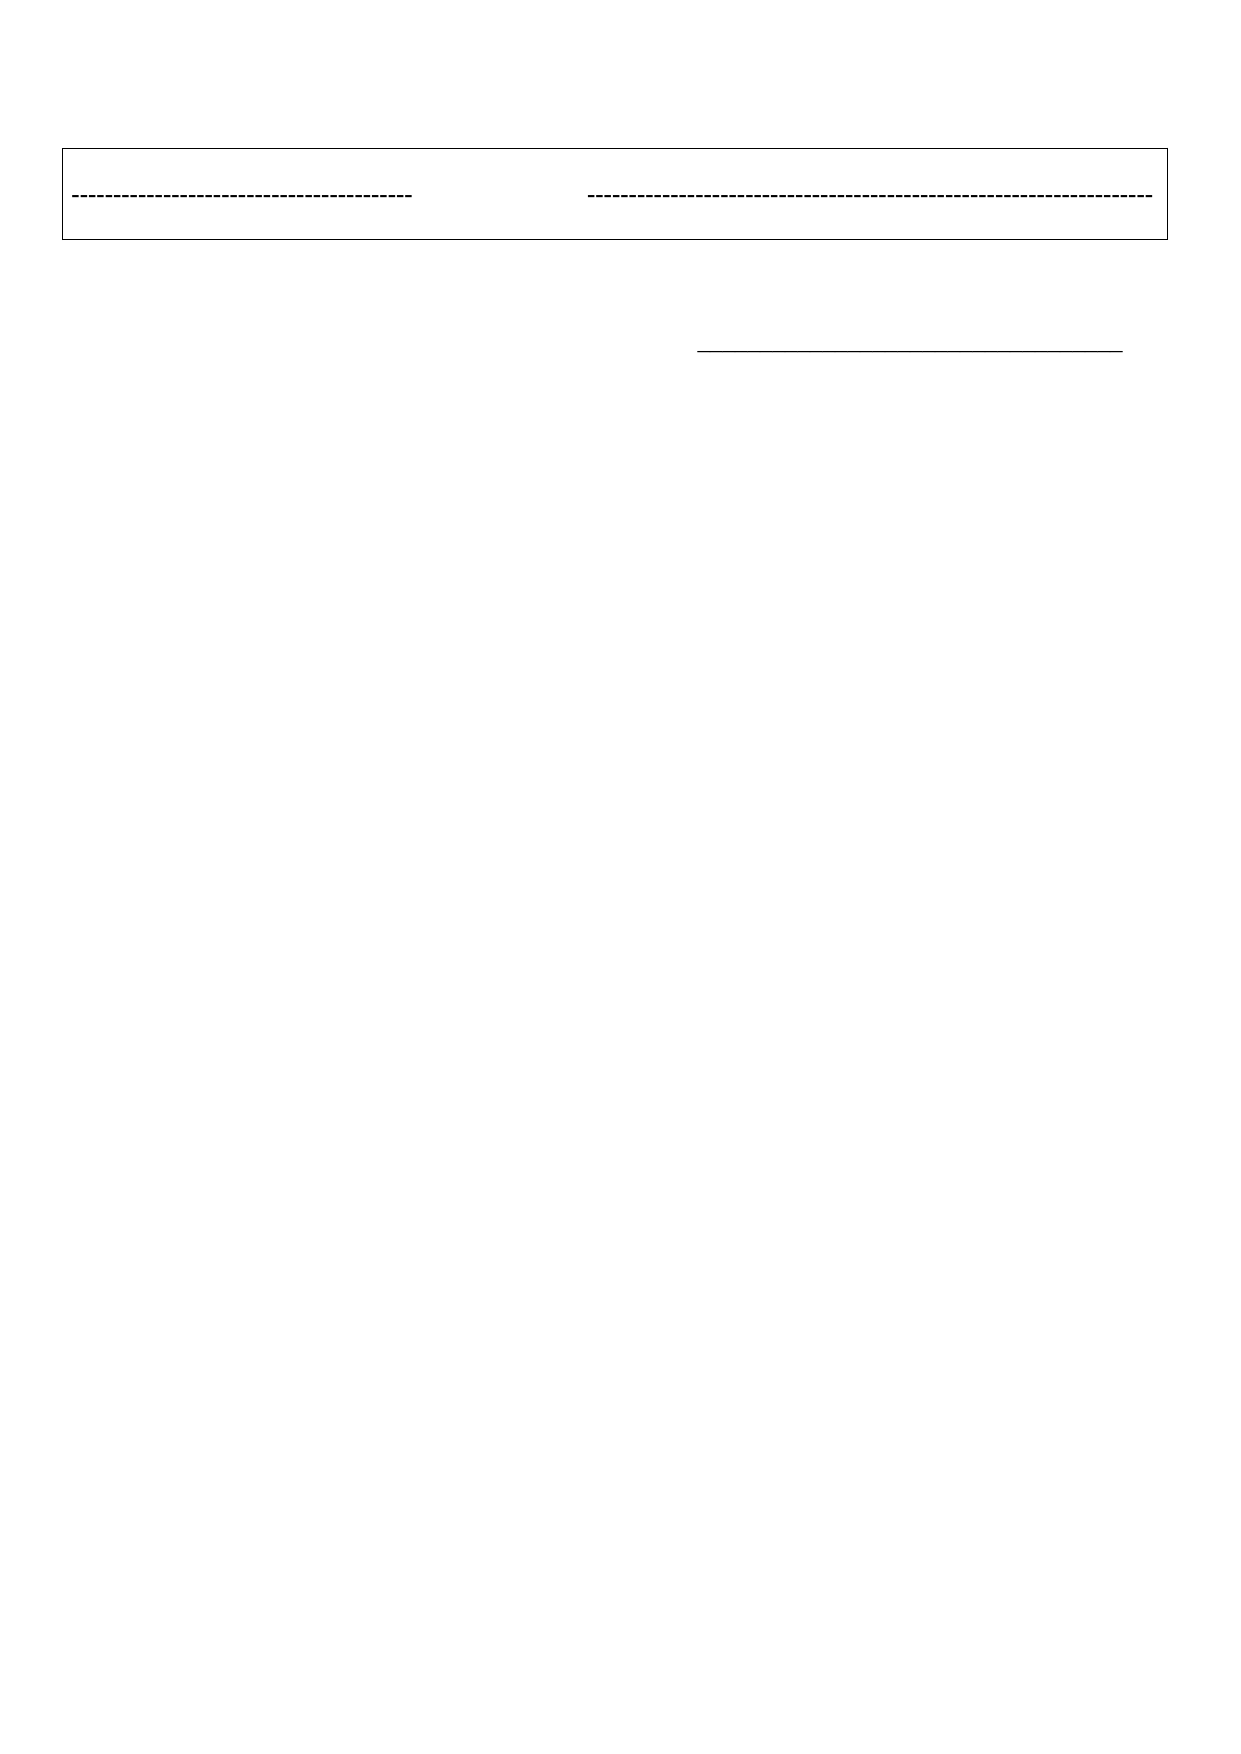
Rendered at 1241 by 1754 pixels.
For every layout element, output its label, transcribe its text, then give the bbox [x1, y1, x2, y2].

text ----------------------------------------- -------------------------------------------------------------------- [63, 176, 1167, 208]
text __________________________________ [118, 326, 1122, 355]
